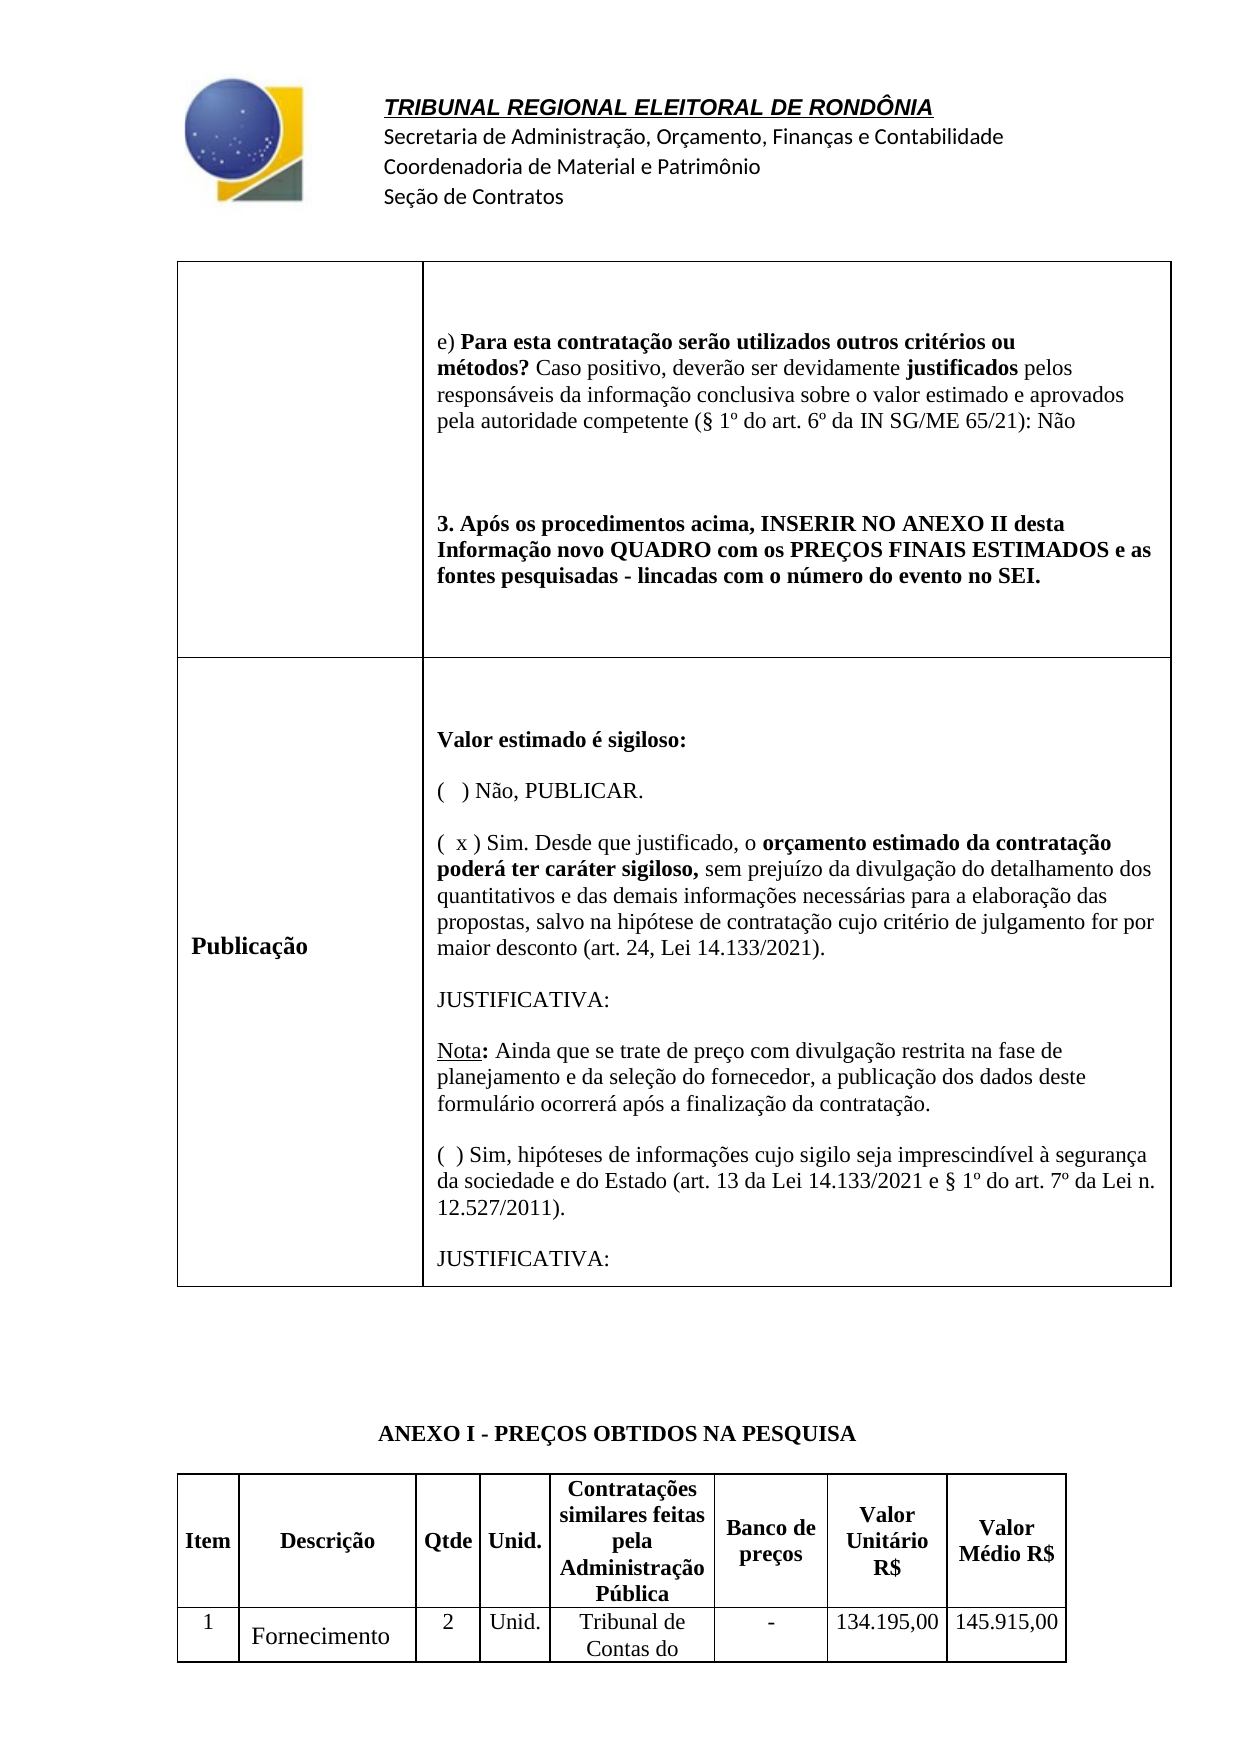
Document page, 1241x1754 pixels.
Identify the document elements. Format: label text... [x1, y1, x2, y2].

table_header Banco de preços [715, 1475, 827, 1606]
text ANEXO I - PREÇOS OBTIDOS NA PESQUISA [183, 1420, 1057, 1447]
table_header Contratações similares feitas pela Administração Pública [551, 1475, 714, 1606]
table_cell 134.195,00 [828, 1608, 946, 1661]
table_cell 1 [178, 1608, 238, 1661]
table_cell Unid. [481, 1608, 549, 1661]
table_header Qtde [417, 1475, 479, 1606]
table_header Valor Unitário R$ [828, 1475, 946, 1606]
table_cell Tribunal de Contas do [551, 1608, 714, 1661]
table_cell - [715, 1608, 827, 1661]
table_header Valor Médio R$ [948, 1475, 1065, 1606]
table_cell 2 [417, 1608, 479, 1661]
table_cell Fornecimento [240, 1608, 415, 1661]
table_cell e) Para esta contratação serão utilizados outros critérios ou métodos? Caso positivo, deverão ser devidamente justificados pelos responsáveis da informação conclusiva sobre o valor estimado e aprovados pela autoridade competente (§ 1º do art. 6º da IN SG/ME 65/21): Não 3. Após os procedimentos acima, INSERIR NO ANEXO II desta Informação novo QUADRO com os PREÇOS FINAIS ESTIMADOS e as fontes pesquisadas - lincadas com o número do evento no SEI. [424, 262, 1170, 657]
table_cell Valor estimado é sigiloso: ( ) Não, PUBLICAR. ( x ) Sim. Desde que justificado, o orçamento estimado da contratação poderá ter caráter sigiloso, sem prejuízo da divulgação do detalhamento dos quantitativos e das demais informações necessárias para a elaboração das propostas, salvo na hipótese de contratação cujo critério de julgamento for por maior desconto (art. 24, Lei 14.133/2021). JUSTIFICATIVA: Nota: Ainda que se trate de preço com divulgação restrita na fase de planejamento e da seleção do fornecedor, a publicação dos dados deste formulário ocorrerá após a finalização da contratação. ( ) Sim, hipóteses de informações cujo sigilo seja imprescindível à segurança da sociedade e do Estado (art. 13 da Lei 14.133/2021 e § 1º do art. 7º da Lei n. 12.527/2011). JUSTIFICATIVA: [424, 658, 1170, 1286]
table_cell Publicação [178, 658, 422, 1286]
table_header Item [178, 1475, 238, 1606]
table_cell 145.915,00 [948, 1608, 1065, 1661]
table_header Unid. [481, 1475, 549, 1606]
table_header Descrição [240, 1475, 415, 1606]
table_cell [178, 262, 422, 657]
